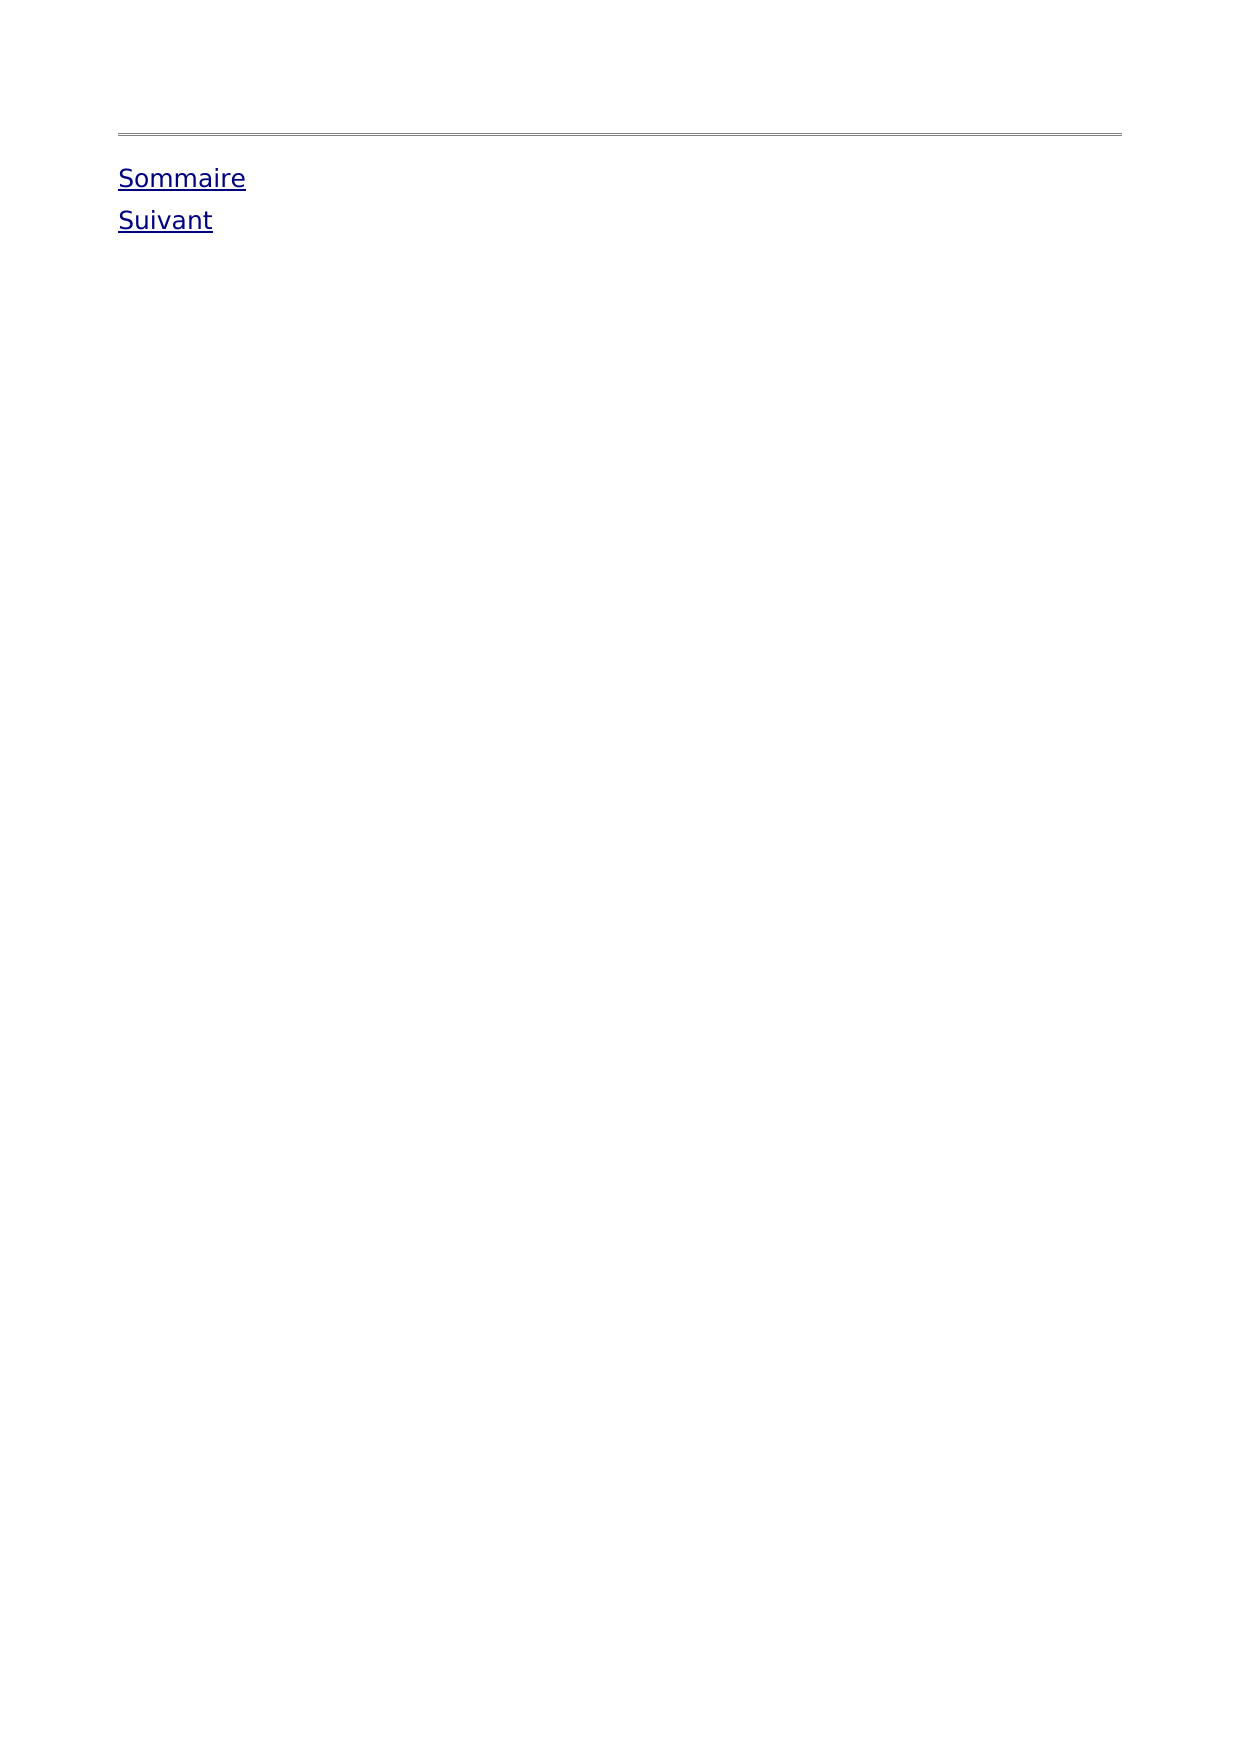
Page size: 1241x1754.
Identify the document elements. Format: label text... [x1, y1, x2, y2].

text Sommaire [118, 164, 1122, 194]
text Suivant [118, 206, 1122, 235]
